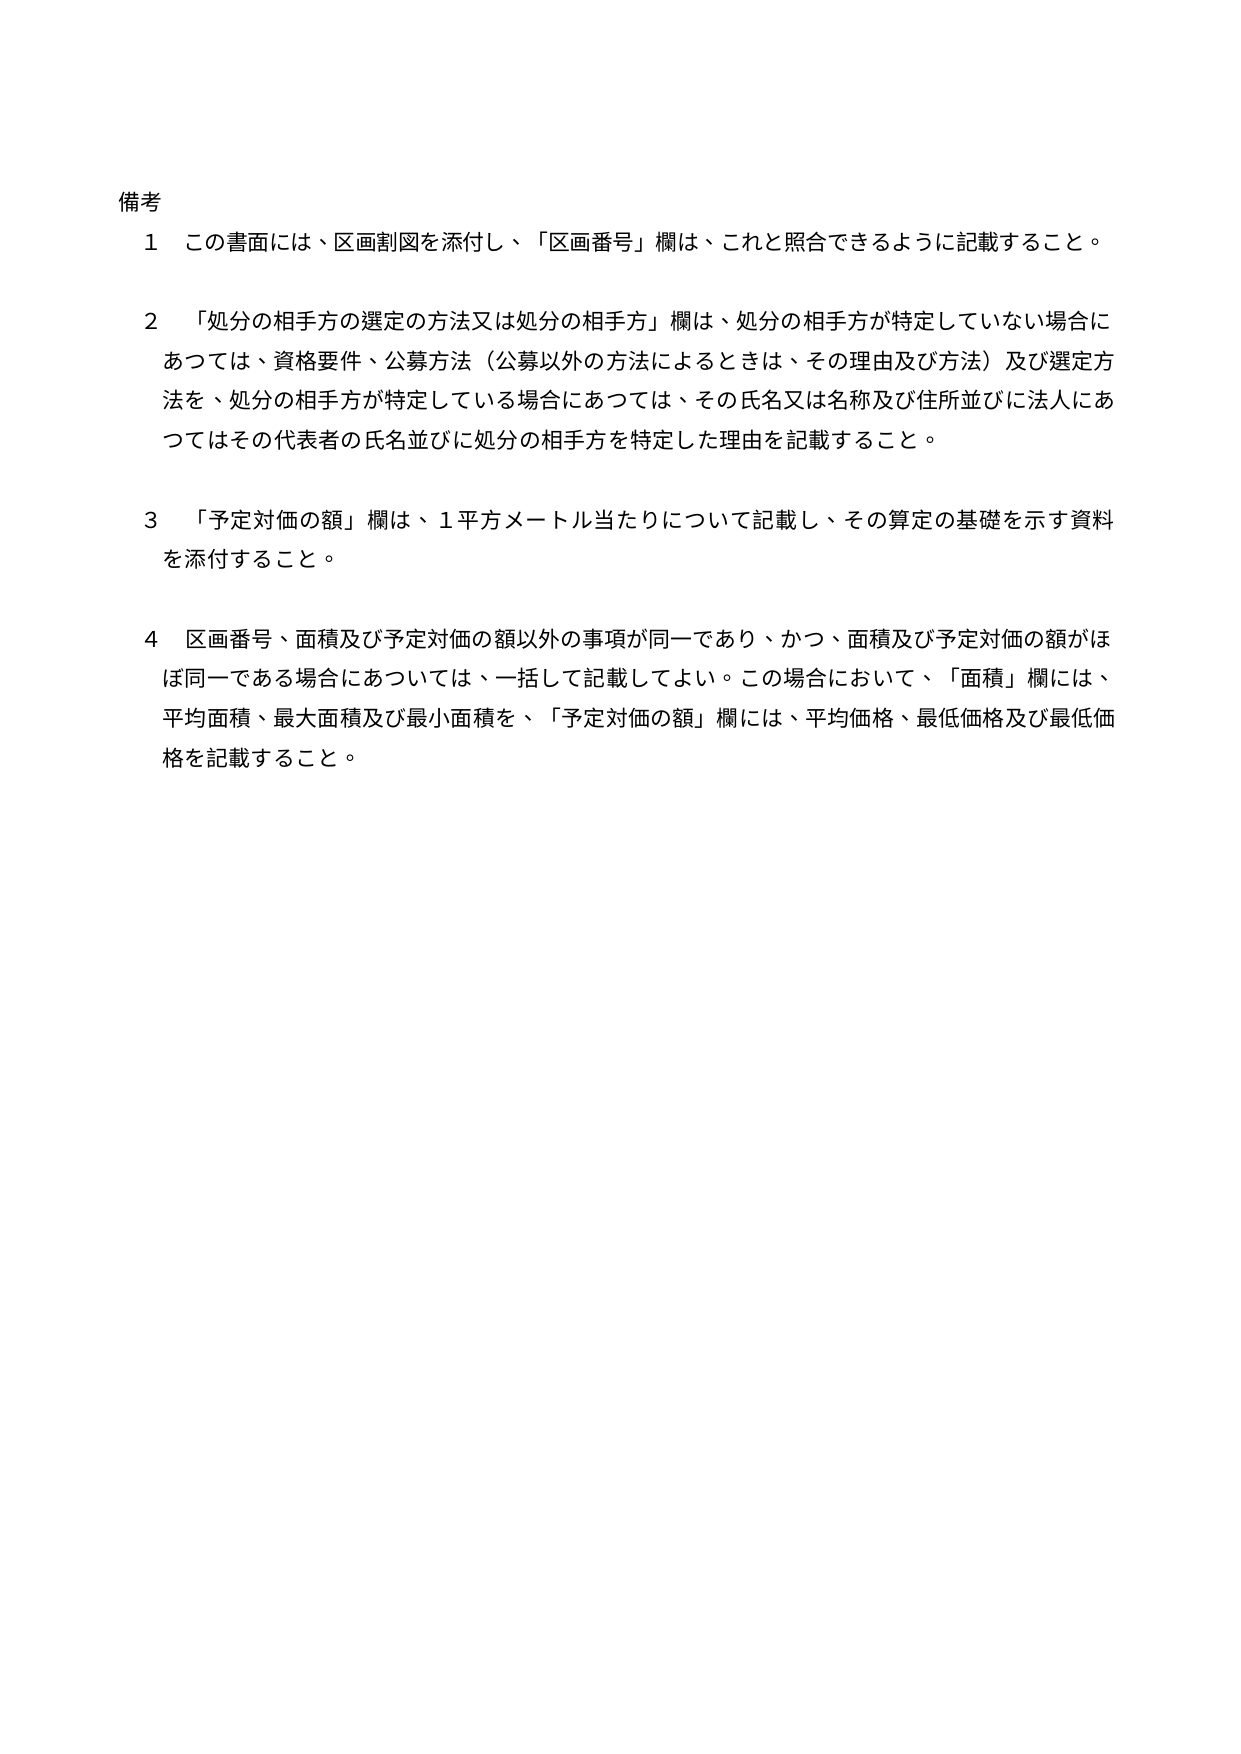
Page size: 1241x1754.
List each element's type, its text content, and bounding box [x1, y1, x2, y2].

text １ この書面には、区画割図を添付し、「区画番号」欄は、これと照合できるように記載すること。 [140, 217, 1122, 257]
text ２ 「処分の相手方の選定の方法又は処分の相手方」欄は、処分の相手方が特定していない場合にあつては、資格要件、公募方法（公募以外の方法によるときは、その理由及び方法）及び選定方法を、処分の相手方が特定している場合にあつては、その氏名又は名称及び住所並びに法人にあつてはその代表者の氏名並びに処分の相手方を特定した理由を記載すること。 [140, 296, 1116, 455]
text ４ 区画番号、面積及び予定対価の額以外の事項が同一であり、かつ、面積及び予定対価の額がほぼ同一である場合にあついては、一括して記載してよい。この場合において、「面積」欄には、平均面積、最大面積及び最小面積を、「予定対価の額」欄には、平均価格、最低価格及び最低価格を記載すること。 [140, 614, 1116, 772]
text 備考 [118, 177, 1122, 217]
text ３ 「予定対価の額」欄は、１平方メートル当たりについて記載し、その算定の基礎を示す資料を添付すること。 [140, 495, 1116, 574]
